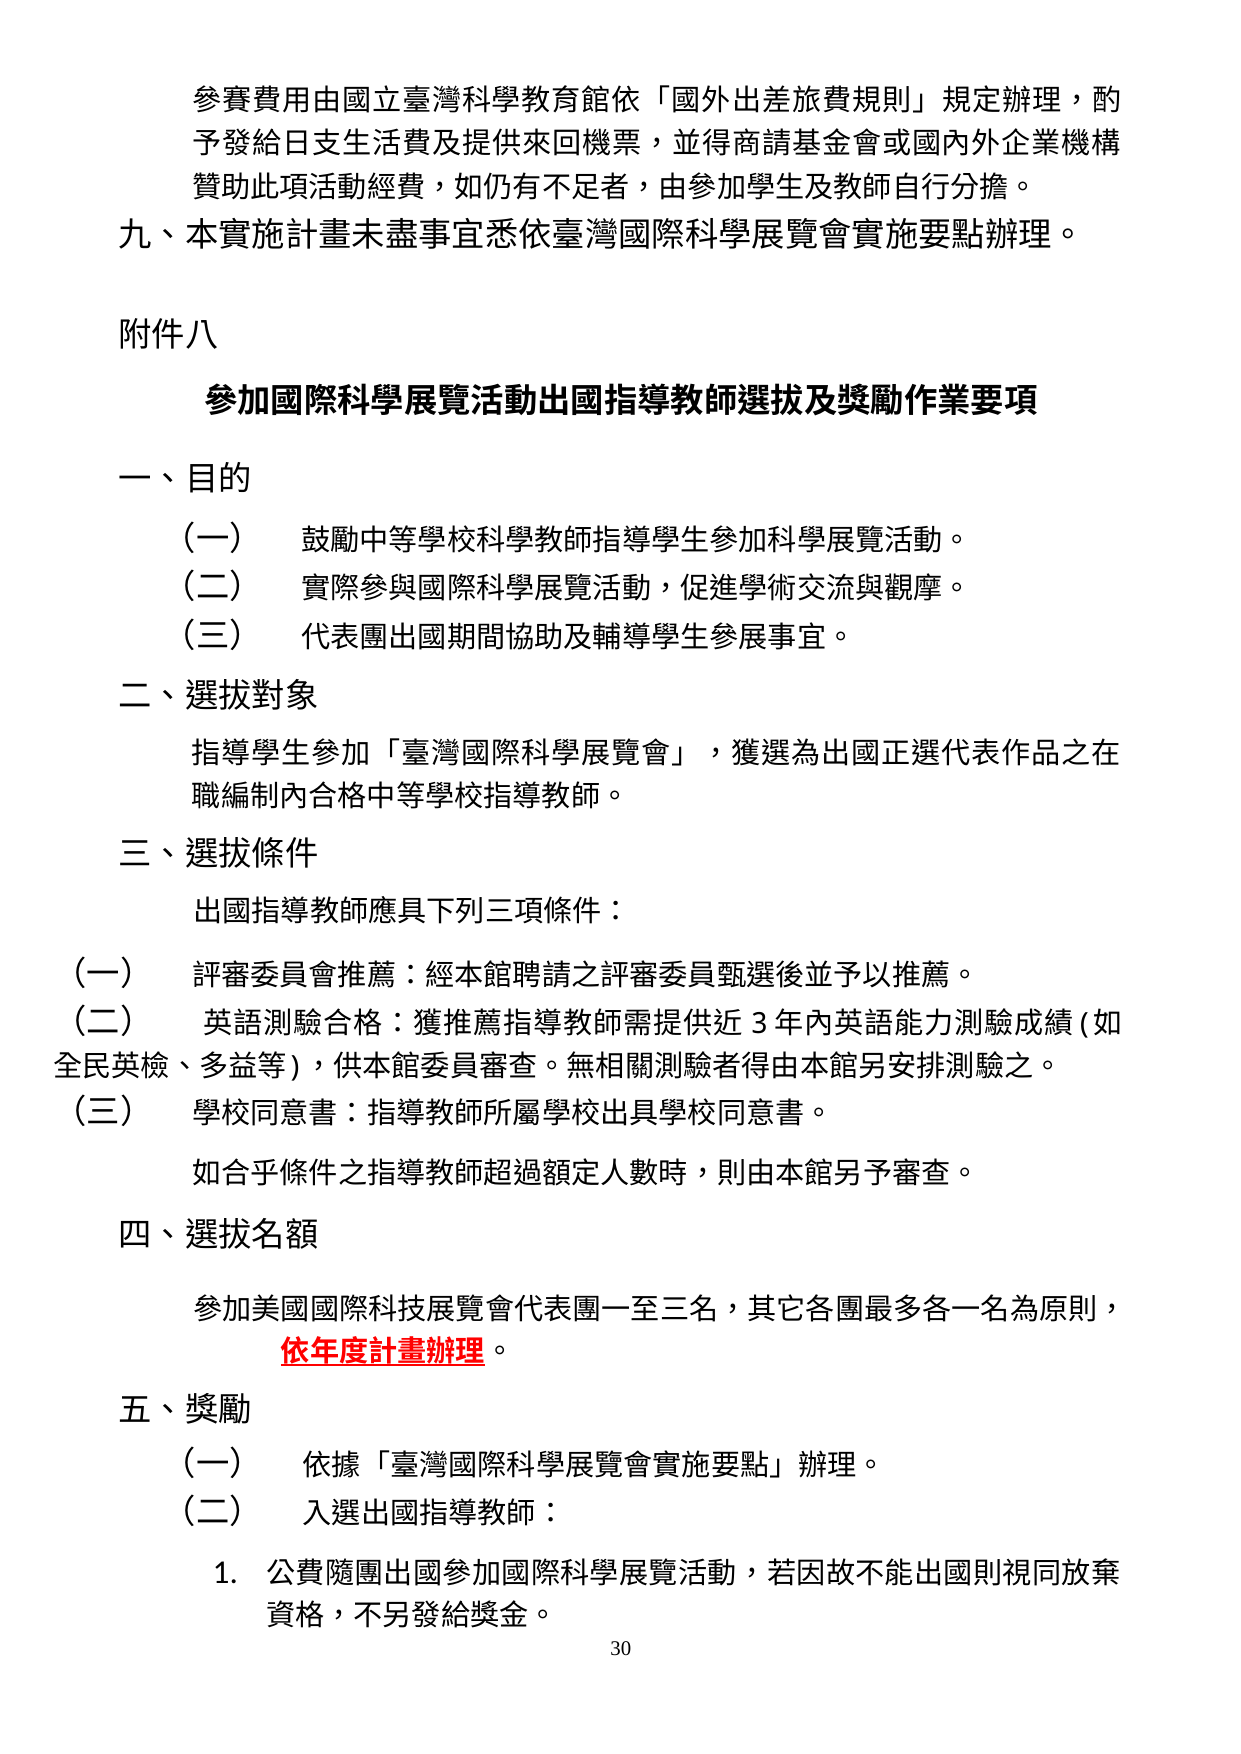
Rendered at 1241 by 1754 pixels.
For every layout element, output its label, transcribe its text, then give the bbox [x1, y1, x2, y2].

text 指導學生參加「臺灣國際科學展覽會」，獲選為出國正選代表作品之在職編制內合格中等學校指導教師。 [192, 730, 1123, 814]
list 學校同意書：指導教師所屬學校出具學校同意書。 [53, 1085, 1123, 1133]
text 參賽費用由國立臺灣科學教育館依「國外出差旅費規則」規定辦理，酌予發給日支生活費及提供來回機票，並得商請基金會或國內外企業機構贊助此項活動經費，如仍有不足者，由參加學生及教師自行分擔。 [192, 75, 1123, 206]
list 鼓勵中等學校科學教師指導學生參加科學展覽活動。 [162, 512, 1123, 560]
text 附件八 [118, 306, 1123, 356]
list 評審委員會推薦：經本館聘請之評審委員甄選後並予以推薦。 [53, 946, 1123, 994]
text 出國指導教師應具下列三項條件： [193, 888, 1123, 930]
text 參加美國國際科技展覽會代表團一至三名，其它各團最多各一名為原則，依年度計畫辦理。 [193, 1285, 1138, 1370]
list 入選出國指導教師： [162, 1485, 1123, 1533]
text 二、選拔對象 [118, 669, 1123, 717]
list 英語測驗合格：獲推薦指導教師需提供近3年內英語能力測驗成績(如全民英檢、多益等)，供本館委員審查。無相關測驗者得由本館另安排測驗之。 [53, 994, 1123, 1085]
list 代表團出國期間協助及輔導學生參展事宜。 [162, 608, 1123, 657]
text 如合乎條件之指導教師超過額定人數時，則由本館另予審查。 [192, 1149, 1123, 1192]
text 五、獎勵 [118, 1382, 1123, 1431]
list 公費隨團出國參加國際科學展覽活動，若因故不能出國則視同放棄資格，不另發給獎金。 [212, 1549, 1123, 1634]
text 四、選拔名額 [118, 1208, 1123, 1256]
list 依據「臺灣國際科學展覽會實施要點」辦理。 [162, 1437, 1123, 1485]
text 參加國際科學展覽活動出國指導教師選拔及獎勵作業要項 [118, 372, 1123, 422]
list 實際參與國際科學展覽活動，促進學術交流與觀摩。 [162, 560, 1123, 608]
text 一、目的 [118, 451, 1123, 499]
text 三、選拔條件 [118, 827, 1123, 875]
text 九、本實施計畫未盡事宜悉依臺灣國際科學展覽會實施要點辦理。 [118, 206, 1123, 256]
